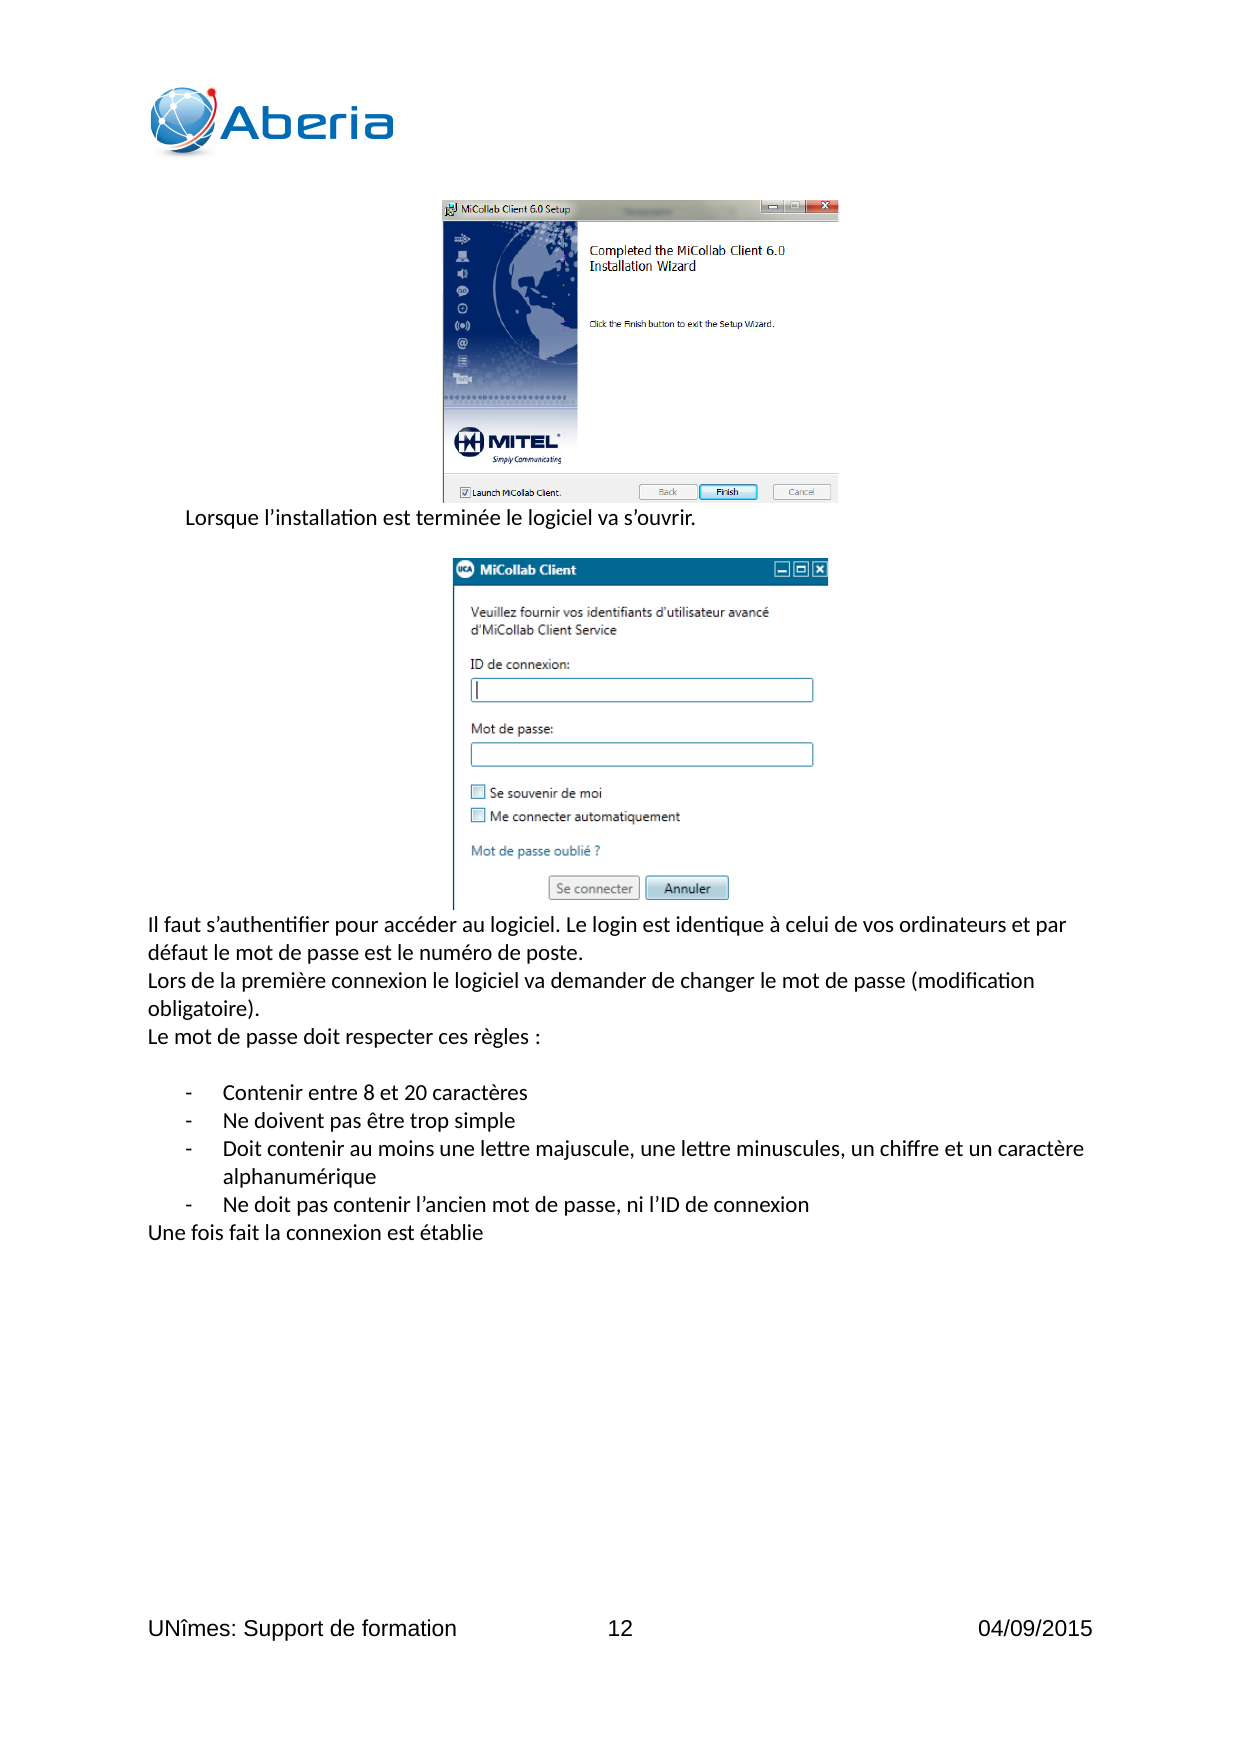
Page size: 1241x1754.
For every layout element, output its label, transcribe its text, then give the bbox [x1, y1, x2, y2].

list Contenir entre 8 et 20 caractères [185, 1078, 1093, 1106]
text Lors de la première connexion le logiciel va demander de changer le mot de passe (modification obligatoire). [148, 966, 1093, 1022]
list Ne doit pas contenir l’ancien mot de passe, ni l’ID de connexion [185, 1190, 1093, 1218]
picture [150, 86, 393, 162]
picture [452, 586, 829, 910]
text Une fois fait la connexion est établie [148, 1218, 1093, 1246]
picture [494, 565, 500, 574]
text Le mot de passe doit respecter ces règles : [148, 1022, 1093, 1050]
picture [442, 200, 839, 503]
list Ne doivent pas être trop simple [185, 1106, 1093, 1134]
picture [481, 565, 491, 574]
text Lorsque l’installation est terminée le logiciel va s’ouvrir. [185, 503, 1093, 531]
picture [547, 565, 575, 574]
list Doit contenir au moins une lettre majuscule, une lettre minuscules, un chiffre et un caractère alphanumérique [185, 1134, 1093, 1190]
text Il faut s’authentifier pour accéder au logiciel. Le login est identique à celui de vos ordinateurs et par défaut le mot de passe est le numéro de poste. [148, 910, 1093, 966]
picture [504, 565, 536, 574]
picture [457, 561, 474, 577]
